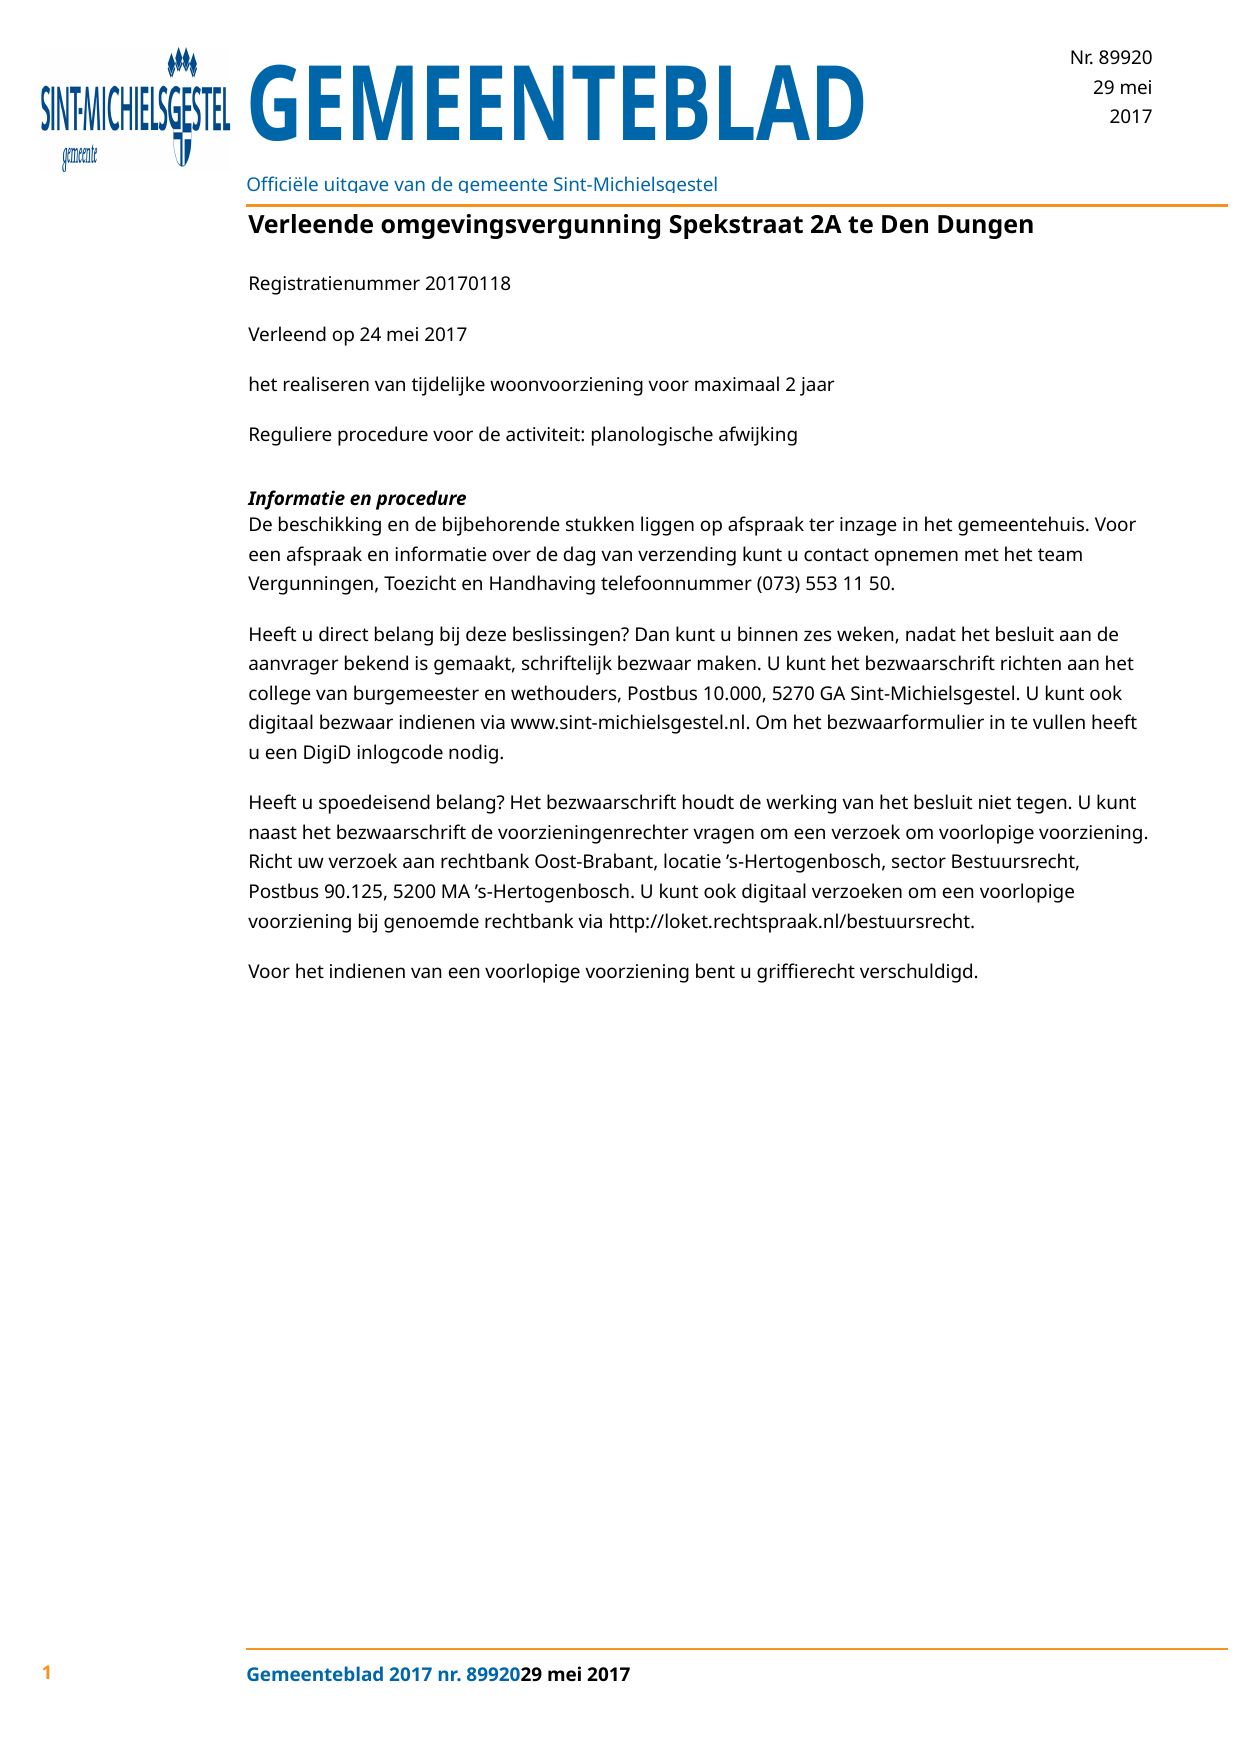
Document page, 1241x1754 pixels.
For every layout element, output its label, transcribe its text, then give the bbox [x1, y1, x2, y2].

text het realiseren van tijdelijke woonvoorziening voor maximaal 2 jaar [248, 371, 1152, 397]
picture [41, 47, 231, 172]
text Voor het indienen van een voorlopige voorziening bent u griffierecht verschuldigd. [248, 958, 1152, 984]
text Heeft u spoedeisend belang? Het bezwaarschrift houdt de werking van het besluit niet tegen. U kunt naast het bezwaarschrift de voorzieningenrechter vragen om een verzoek om voorlopige voorziening. Richt uw verzoek aan rechtbank Oost-Brabant, locatie ’s-Hertogenbosch, sector Bestuursrecht, Postbus 90.125, 5200 MA ’s-Hertogenbosch. U kunt ook digitaal verzoeken om een voorlopige voorziening bij genoemde rechtbank via http://loket.rechtspraak.nl/bestuursrecht. [248, 789, 1152, 934]
text Informatie en procedure [248, 486, 1152, 511]
text Verleende omgevingsvergunning Spekstraat 2A te Den Dungen [248, 207, 1152, 241]
text Verleend op 24 mei 2017 [248, 321, 1152, 346]
text Reguliere procedure voor de activiteit: planologische afwijking [248, 422, 1152, 447]
text Registratienummer 20170118 [248, 270, 1152, 296]
text Heeft u direct belang bij deze beslissingen? Dan kunt u binnen zes weken, nadat het besluit aan de aanvrager bekend is gemaakt, schriftelijk bezwaar maken. U kunt het bezwaarschrift richten aan het college van burgemeester en wethouders, Postbus 10.000, 5270 GA Sint-Michielsgestel. U kunt ook digitaal bezwaar indienen via www.sint-michielsgestel.nl. Om het bezwaarformulier in te vullen heeft u een DigiD inlogcode nodig. [248, 621, 1152, 765]
text De beschikking en de bijbehorende stukken liggen op afspraak ter inzage in het gemeentehuis. Voor een afspraak en informatie over de dag van verzending kunt u contact opnemen met het team Vergunningen, Toezicht en Handhaving telefoonnummer (073) 553 11 50. [248, 511, 1152, 596]
